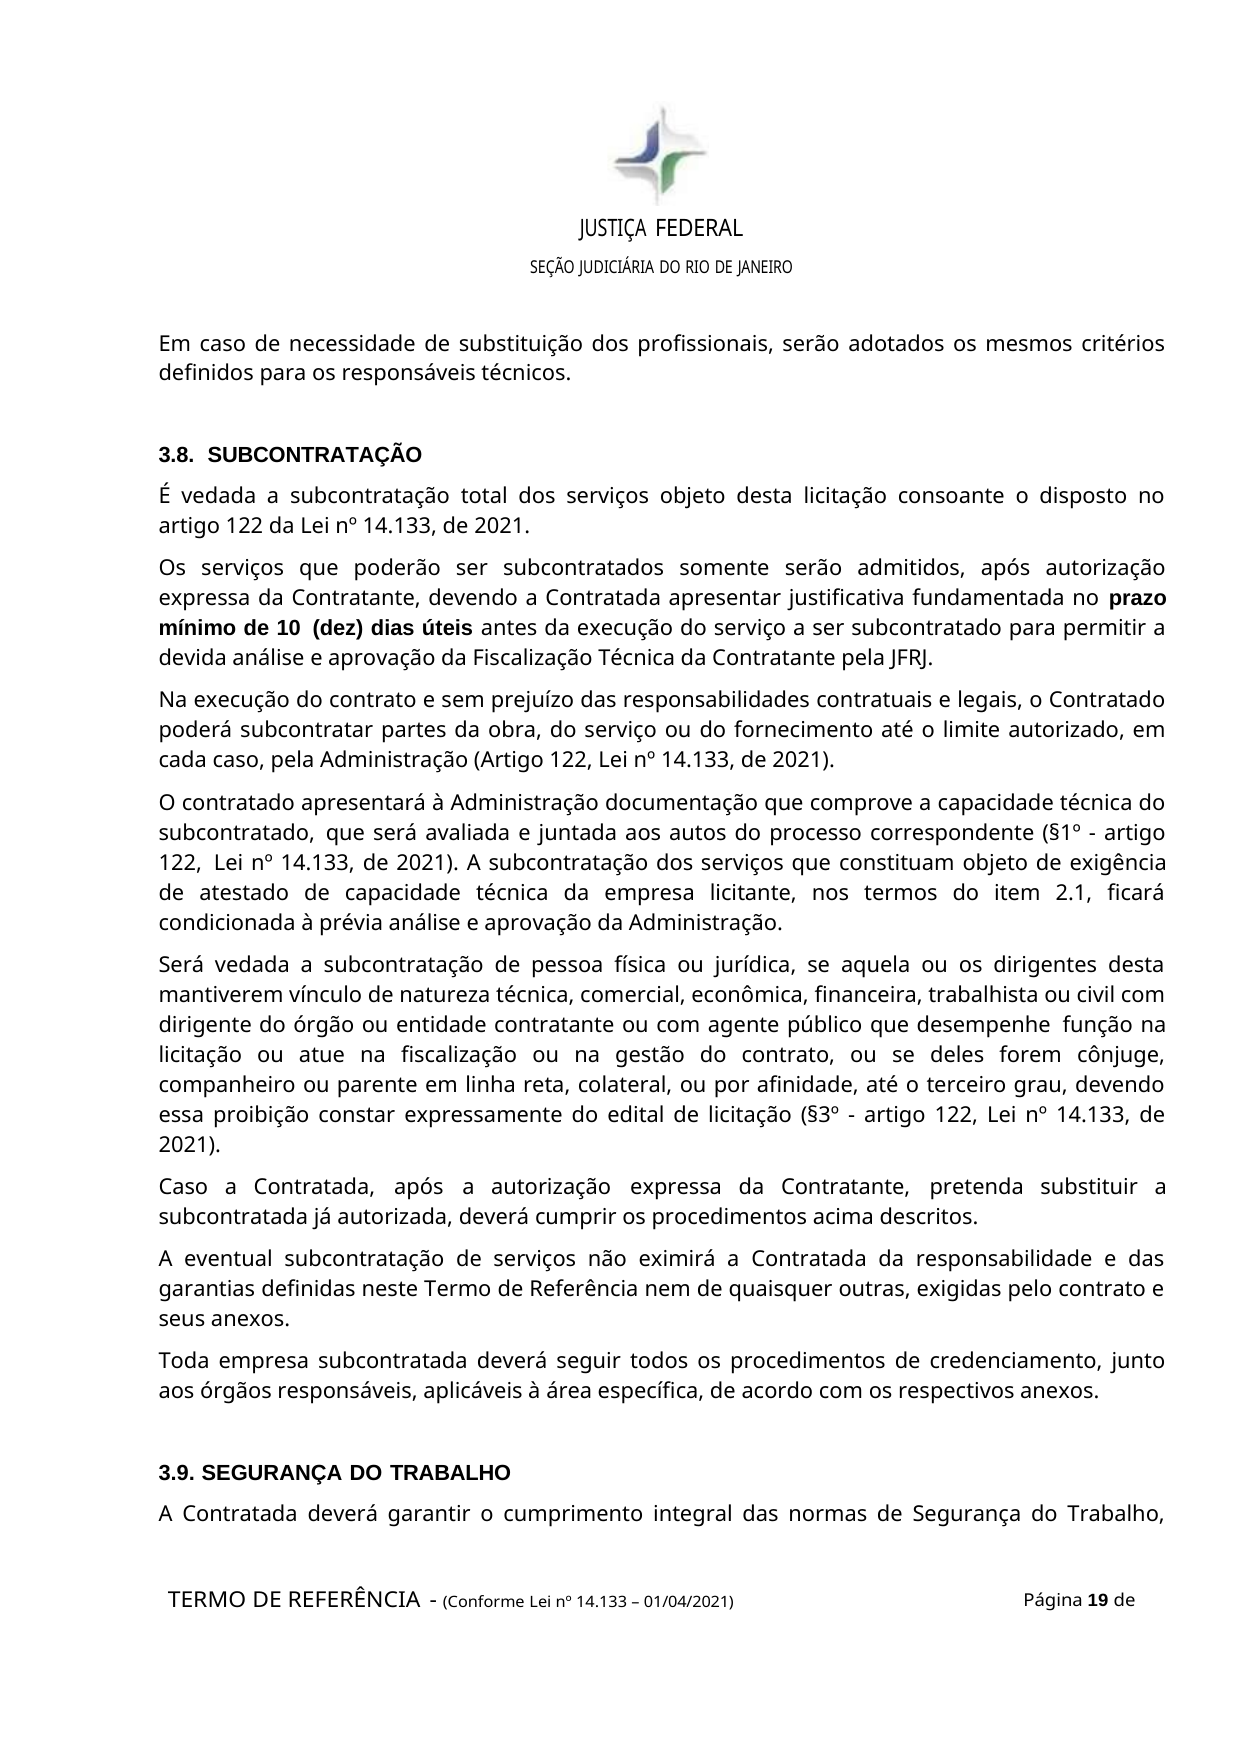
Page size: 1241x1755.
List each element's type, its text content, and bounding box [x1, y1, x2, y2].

list SEGURANÇA DO TRABALHO [158, 1459, 1167, 1485]
text Toda empresa subcontratada deverá seguir todos os procedimentos de credenciamento, junto aos órgãos responsáveis, aplicáveis à área específica, de acordo com os respectivos anexos. [158, 1345, 1166, 1405]
list SUBCONTRATAÇÃO [158, 442, 1167, 467]
text Será vedada a subcontratação de pessoa física ou jurídica, se aquela ou os dirigentes desta mantiverem vínculo de natureza técnica, comercial, econômica, financeira, trabalhista ou civil com dirigente do órgão ou entidade contratante ou com agente público que desempenhe função na licitação ou atue na fiscalização ou na gestão do contrato, ou se deles forem cônjuge, companheiro ou parente em linha reta, colateral, ou por afinidade, até o terceiro grau, devendo essa proibição constar expressamente do edital de licitação (§3º - artigo 122, Lei nº 14.133, de 2021). [158, 949, 1166, 1158]
text Os serviços que poderão ser subcontratados somente serão admitidos, após autorização expressa da Contratante, devendo a Contratada apresentar justificativa fundamentada no prazo mínimo de 10 (dez) dias úteis antes da execução do serviço a ser subcontratado para permitir a devida análise e aprovação da Fiscalização Técnica da Contratante pela JFRJ. [158, 552, 1167, 672]
text A eventual subcontratação de serviços não eximirá a Contratada da responsabilidade e das garantias definidas neste Termo de Referência nem de quaisquer outras, exigidas pelo contrato e seus anexos. [158, 1243, 1166, 1333]
text O contratado apresentará à Administração documentação que comprove a capacidade técnica do subcontratado, que será avaliada e juntada aos autos do processo correspondente (§1º - artigo 122, Lei nº 14.133, de 2021). A subcontratação dos serviços que constituam objeto de exigência de atestado de capacidade técnica da empresa licitante, nos termos do item 2.1, ficará condicionada à prévia análise e aprovação da Administração. [158, 787, 1167, 936]
text Na execução do contrato e sem prejuízo das responsabilidades contratuais e legais, o Contratado poderá subcontratar partes da obra, do serviço ou do fornecimento até o limite autorizado, em cada caso, pela Administração (Artigo 122, Lei nº 14.133, de 2021). [158, 684, 1167, 774]
text Em caso de necessidade de substituição dos profissionais, serão adotados os mesmos critérios definidos para os responsáveis técnicos. [158, 328, 1166, 387]
text É vedada a subcontratação total dos serviços objeto desta licitação consoante o disposto no artigo 122 da Lei nº 14.133, de 2021. [158, 480, 1166, 540]
text A Contratada deverá garantir o cumprimento integral das normas de Segurança do Trabalho, [158, 1498, 1166, 1528]
text Caso a Contratada, após a autorização expressa da Contratante, pretenda substituir a subcontratada já autorizada, deverá cumprir os procedimentos acima descritos. [158, 1171, 1167, 1231]
